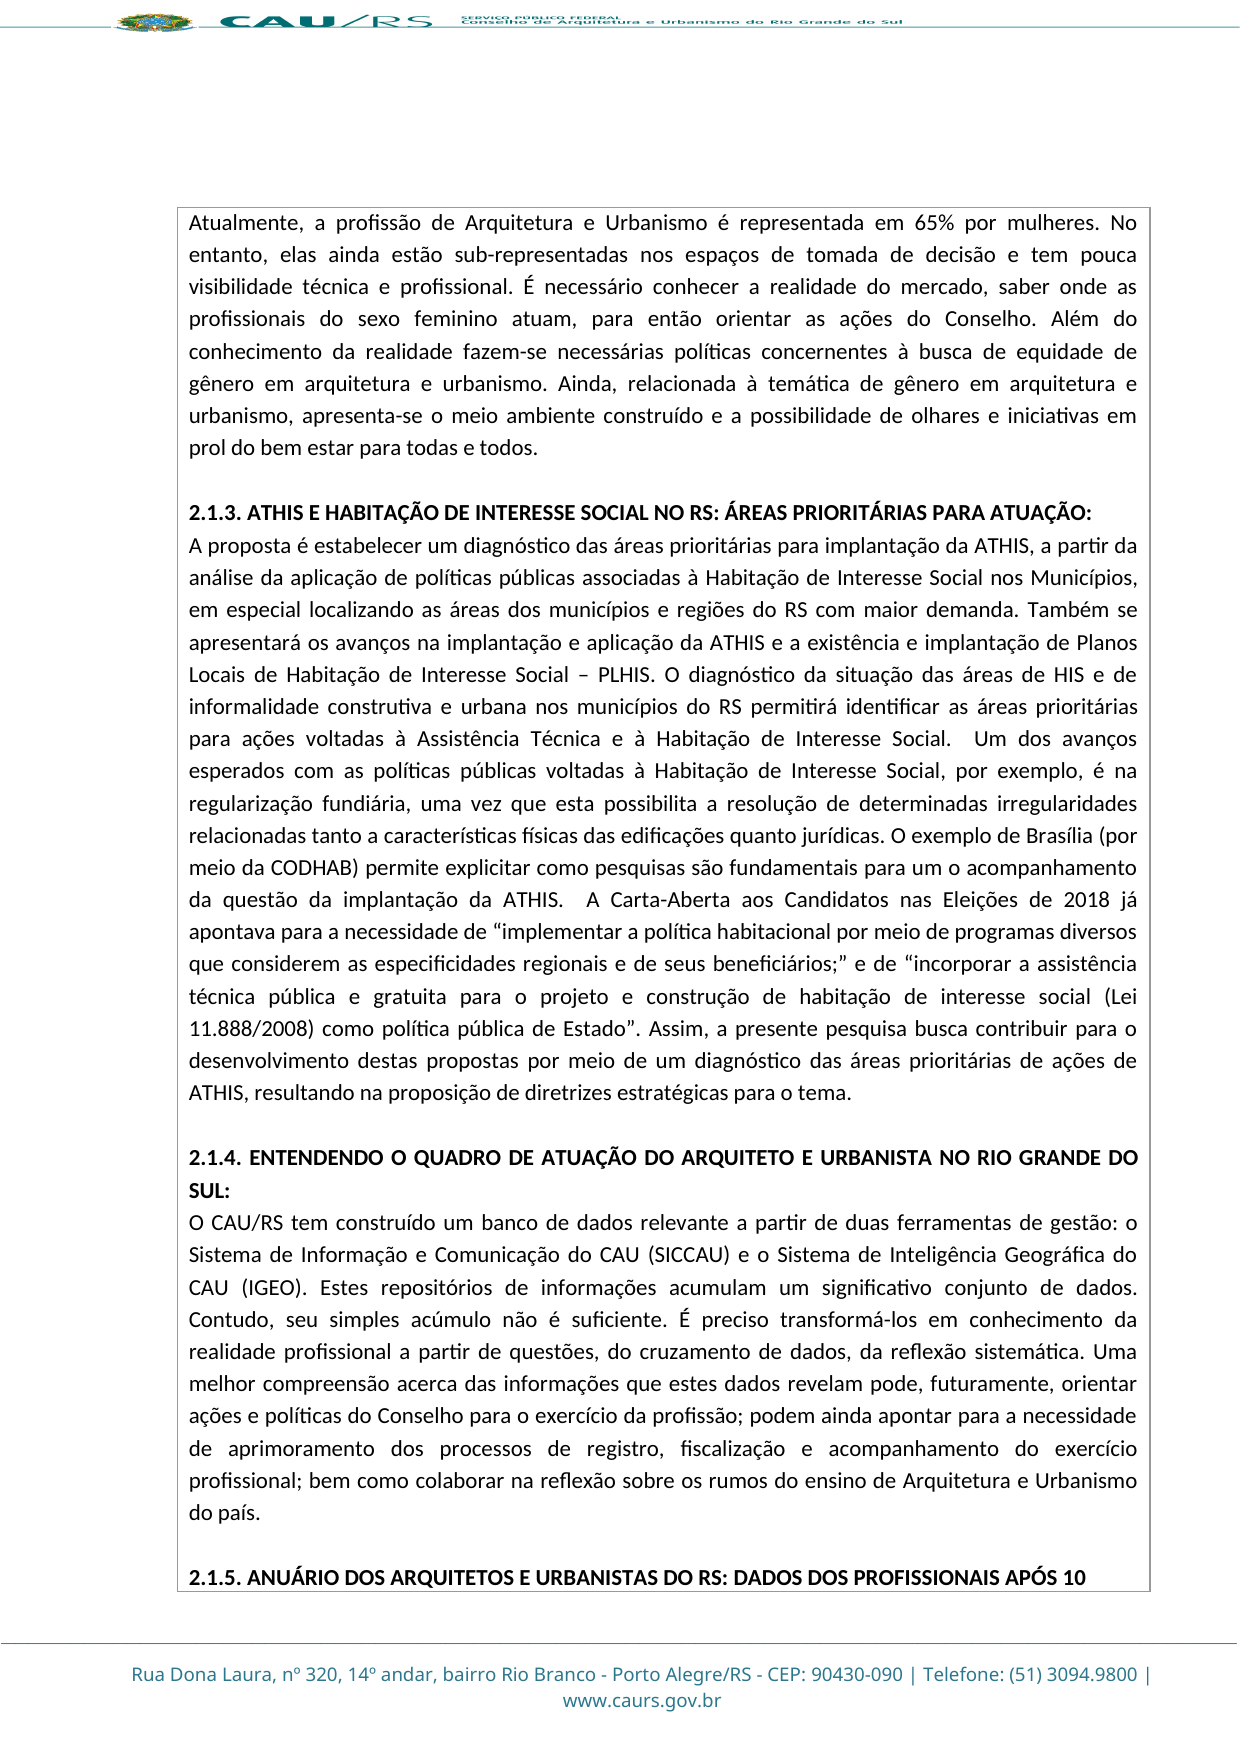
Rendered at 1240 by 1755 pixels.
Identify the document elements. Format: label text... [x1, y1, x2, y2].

table_cell Atualmente, a profissão de Arquitetura e Urbanismo é representada em 65% por mulheres. No entanto, elas ainda estão sub-representadas nos espaços de tomada de decisão e tem pouca visibilidade técnica e profissional. É necessário conhecer a realidade do mercado, saber onde as profissionais do sexo feminino atuam, para então orientar as ações do Conselho. Além do conhecimento da realidade fazem-se necessárias políticas concernentes à busca de equidade de gênero em arquitetura e urbanismo. Ainda, relacionada à temática de gênero em arquitetura e urbanismo, apresenta-se o meio ambiente construído e a possibilidade de olhares e iniciativas em prol do bem estar para todas e todos. 2.1.3. ATHIS E HABITAÇÃO DE INTERESSE SOCIAL NO RS: ÁREAS PRIORITÁRIAS PARA ATUAÇÃO: A proposta é estabelecer um diagnóstico das áreas prioritárias para implantação da ATHIS, a partir da análise da aplicação de políticas públicas associadas à Habitação de Interesse Social nos Municípios, em especial localizando as áreas dos municípios e regiões do RS com maior demanda. Também se apresentará os avanços na implantação e aplicação da ATHIS e a existência e implantação de Planos Locais de Habitação de Interesse Social – PLHIS. O diagnóstico da situação das áreas de HIS e de informalidade construtiva e urbana nos municípios do RS permitirá identificar as áreas prioritárias para ações voltadas à Assistência Técnica e à Habitação de Interesse Social. Um dos avanços esperados com as políticas públicas voltadas à Habitação de Interesse Social, por exemplo, é na regularização fundiária, uma vez que esta possibilita a resolução de determinadas irregularidades relacionadas tanto a características físicas das edificações quanto jurídicas. O exemplo de Brasília (por meio da CODHAB) permite explicitar como pesquisas são fundamentais para um o acompanhamento da questão da implantação da ATHIS. A Carta-Aberta aos Candidatos nas Eleições de 2018 já apontava para a necessidade de “implementar a política habitacional por meio de programas diversos que considerem as especificidades regionais e de seus beneficiários;” e de “incorporar a assistência técnica pública e gratuita para o projeto e construção de habitação de interesse social (Lei 11.888/2008) como política pública de Estado”. Assim, a presente pesquisa busca contribuir para o desenvolvimento destas propostas por meio de um diagnóstico das áreas prioritárias de ações de ATHIS, resultando na proposição de diretrizes estratégicas para o tema. 2.1.4. ENTENDENDO O QUADRO DE ATUAÇÃO DO ARQUITETO E URBANISTA NO RIO GRANDE DO SUL: O CAU/RS tem construído um banco de dados relevante a partir de duas ferramentas de gestão: o Sistema de Informação e Comunicação do CAU (SICCAU) e o Sistema de Inteligência Geográfica do CAU (IGEO). Estes repositórios de informações acumulam um significativo conjunto de dados. Contudo, seu simples acúmulo não é suficiente. É preciso transformá-los em conhecimento da realidade profissional a partir de questões, do cruzamento de dados, da reflexão sistemática. Uma melhor compreensão acerca das informações que estes dados revelam pode, futuramente, orientar ações e políticas do Conselho para o exercício da profissão; podem ainda apontar para a necessidade de aprimoramento dos processos de registro, fiscalização e acompanhamento do exercício profissional; bem como colaborar na reflexão sobre os rumos do ensino de Arquitetura e Urbanismo do país. 2.1.5. ANUÁRIO DOS ARQUITETOS E URBANISTAS DO RS: DADOS DOS PROFISSIONAIS APÓS 10 [178, 208, 1149, 1591]
